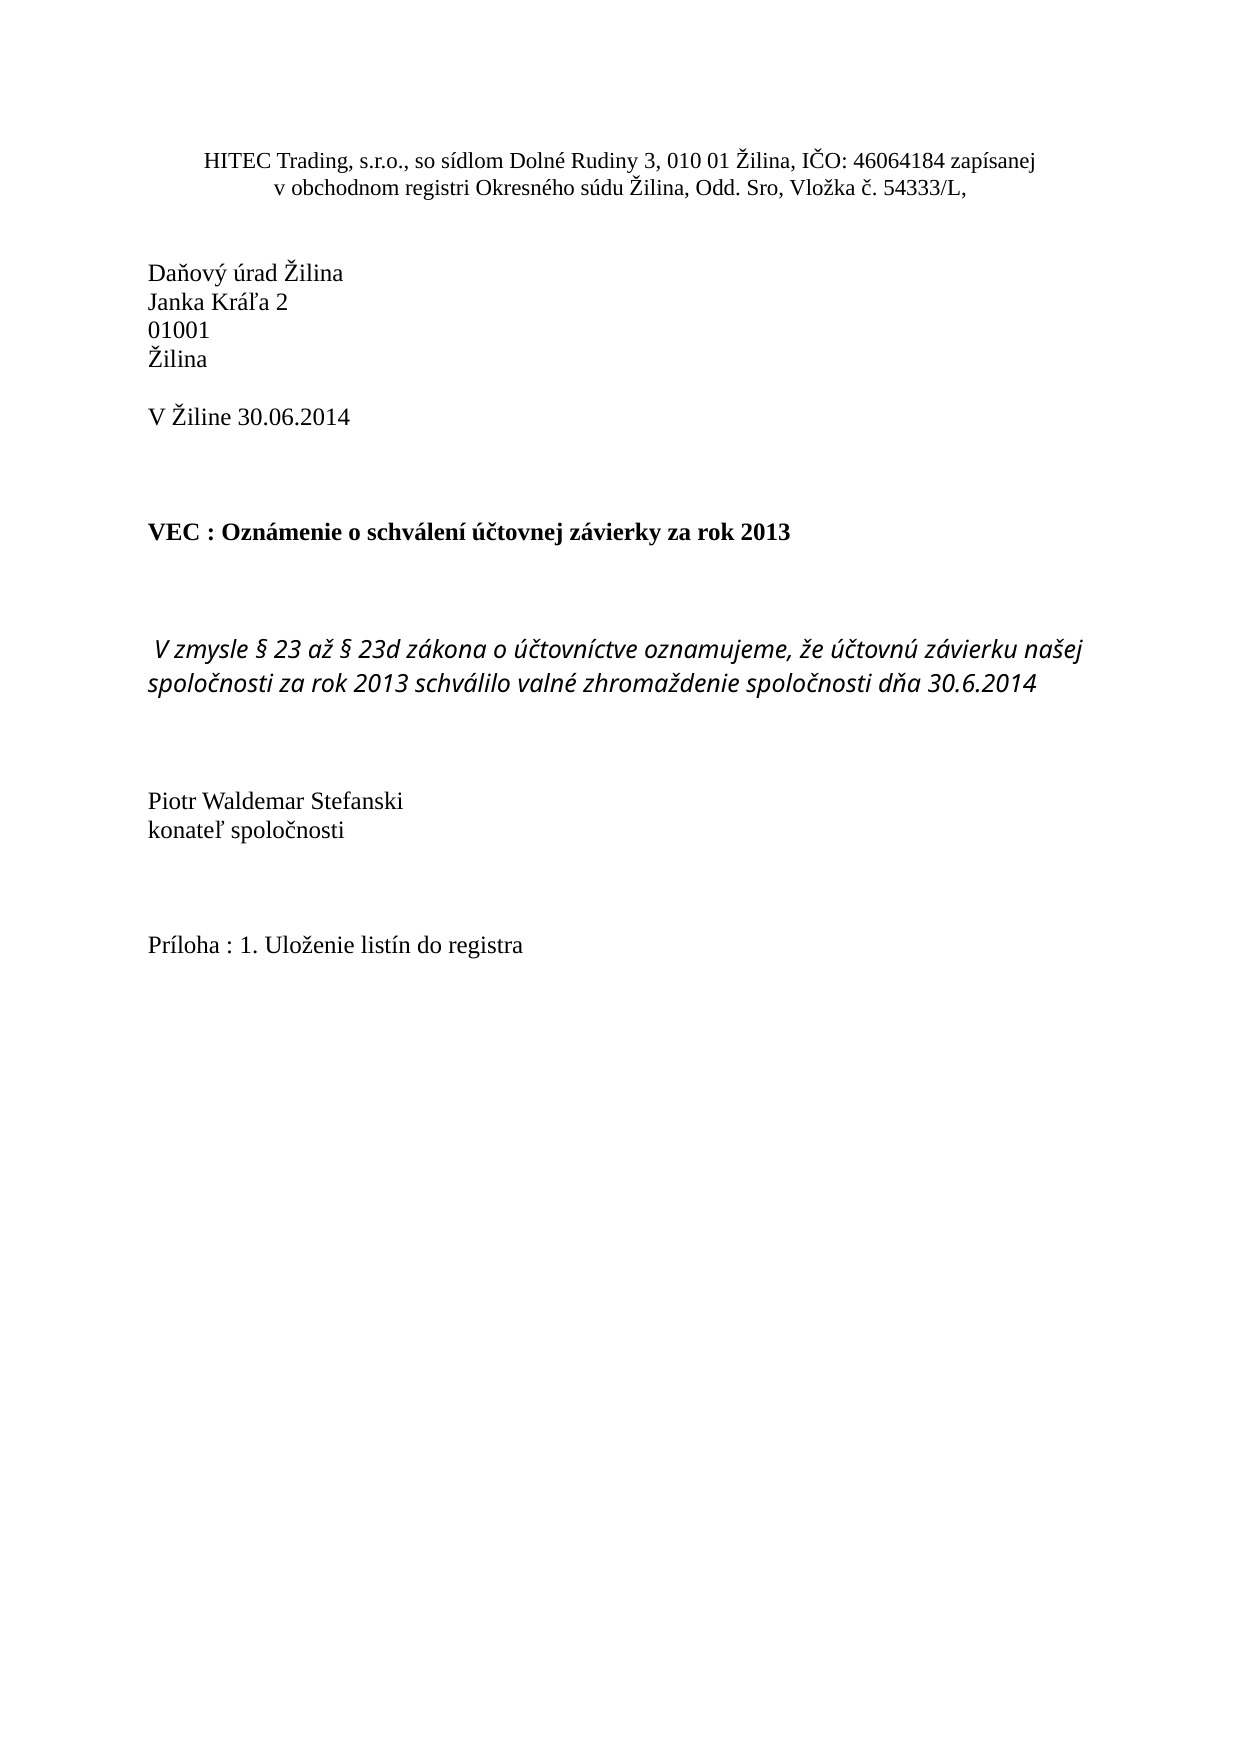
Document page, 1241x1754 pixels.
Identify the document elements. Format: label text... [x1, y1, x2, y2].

text HITEC Trading, s.r.o., so sídlom Dolné Rudiny 3, 010 01 Žilina, IČO: 46064184 zapísanej v obchodnom registri Okresného súdu Žilina, Odd. Sro, Vložka č. 54333/L, [148, 148, 1093, 200]
text 01001 [148, 315, 1093, 344]
text V zmysle § 23 až § 23d zákona o účtovníctve oznamujeme, že účtovnú závierku našej spoločnosti za rok 2013 schválilo valné zhromaždenie spoločnosti dňa 30.6.2014 [148, 632, 1093, 700]
text Janka Kráľa 2 [148, 287, 1093, 315]
text Piotr Waldemar Stefanski [148, 786, 1093, 815]
text V Žiline 30.06.2014 [148, 402, 1093, 430]
text Žilina [148, 344, 1093, 373]
text VEC : Oznámenie o schválení účtovnej závierky za rok 2013 [148, 517, 1093, 545]
text konateľ spoločnosti [148, 815, 1093, 843]
text Príloha : 1. Uloženie listín do registra [148, 930, 1093, 958]
text Daňový úrad Žilina [148, 258, 1093, 287]
